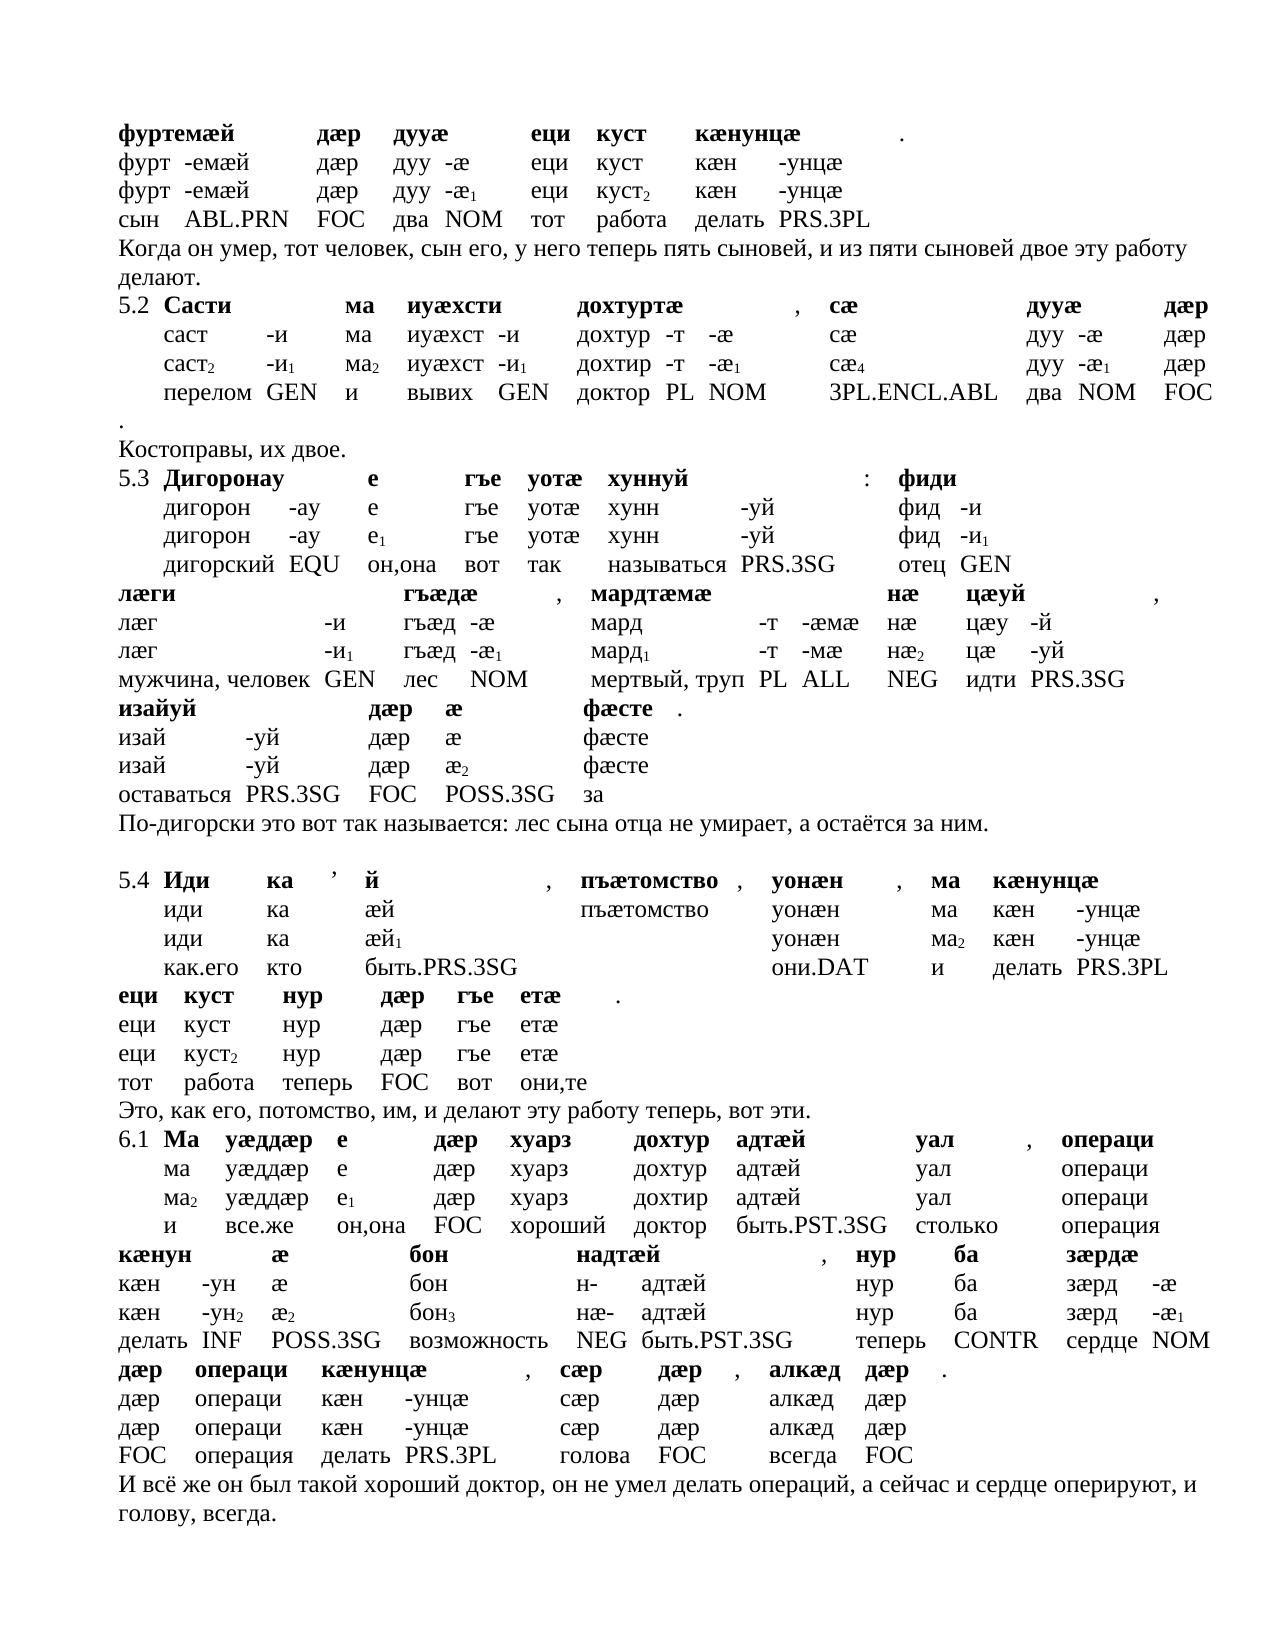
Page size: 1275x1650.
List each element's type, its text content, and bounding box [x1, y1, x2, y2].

text -æ1 [444, 176, 503, 204]
text иди [163, 923, 239, 952]
text хуннуй [608, 463, 849, 492]
text æ [271, 1268, 382, 1297]
text лæг [118, 636, 310, 664]
text саст2 [163, 348, 252, 377]
text кæнунцæ [321, 1354, 511, 1383]
text -й [1030, 607, 1125, 636]
text гъе [464, 463, 513, 492]
text бон3 [409, 1297, 548, 1326]
text GEN [498, 377, 549, 406]
text . [941, 1354, 962, 1383]
text FOC [368, 779, 417, 808]
text . [615, 981, 636, 1009]
text оставаться [118, 779, 232, 808]
text еци [531, 176, 569, 204]
text куст [596, 118, 681, 147]
text делать [993, 952, 1062, 981]
text доктор [577, 377, 652, 406]
text -уй [740, 521, 836, 549]
text дохтуртæ [577, 291, 781, 319]
text куст [596, 147, 667, 176]
text ’ [330, 866, 351, 894]
text ба [954, 1268, 1038, 1297]
text называться [608, 549, 727, 578]
text фуртемæй [118, 118, 303, 147]
text дæр [380, 1038, 429, 1067]
text PL [758, 664, 788, 693]
text -ун [202, 1268, 243, 1297]
text FOC [658, 1441, 707, 1469]
text PRS.3PL [404, 1441, 497, 1469]
text уæддæр [225, 1153, 309, 1182]
text изай [118, 751, 232, 779]
text зæрд [1066, 1297, 1138, 1326]
text дохтир [633, 1182, 708, 1211]
text -и [324, 607, 376, 636]
text мардтæмæ [591, 578, 873, 607]
text лес [403, 664, 456, 693]
text уотæ [527, 521, 580, 549]
text -æ [1078, 319, 1136, 348]
text два [1026, 377, 1064, 406]
text кæнунцæ [993, 866, 1183, 894]
text пъæтомство [580, 866, 723, 894]
text фурт [118, 176, 170, 204]
text й [364, 866, 532, 894]
text POSS.3SG [271, 1326, 382, 1354]
text ма2 [345, 348, 379, 377]
text ка [266, 894, 302, 923]
text дæр [1164, 319, 1213, 348]
text FOC [380, 1067, 429, 1096]
text дæр [865, 1383, 913, 1412]
text кæнунцæ [695, 118, 885, 147]
text уал [915, 1153, 998, 1182]
text CONTR [954, 1326, 1038, 1354]
text -уй [740, 492, 836, 521]
text возможность [409, 1326, 548, 1354]
text дæр [118, 1354, 181, 1383]
text уæддæр [225, 1182, 309, 1211]
text еци [531, 147, 569, 176]
text нæ- [576, 1297, 627, 1326]
text дæр [380, 1009, 429, 1038]
text -æ [708, 319, 767, 348]
text PL [665, 377, 694, 406]
text голова [559, 1441, 630, 1469]
text нур [282, 1038, 353, 1067]
text NOM [470, 664, 528, 693]
text работа [596, 204, 667, 233]
text зæрдæ [1066, 1239, 1224, 1268]
text фиди [898, 463, 1025, 492]
text Это, как его, потомство, им, и делают эту работу теперь, вот эти. [118, 1096, 1249, 1124]
text мертвый, труп [591, 664, 745, 693]
text -и1 [498, 348, 549, 377]
text лæг [118, 607, 310, 636]
text æ [271, 1239, 395, 1268]
text ма2 [163, 1182, 197, 1211]
text бон [409, 1268, 548, 1297]
text -унцæ [778, 147, 871, 176]
text иуæхст [407, 319, 484, 348]
text адтæй [641, 1268, 793, 1297]
text И всё же он был такой хороший доктор, он не умел делать операций, а сейчас и сердце оперируют, и голову, всегда. [118, 1469, 1249, 1527]
text , [896, 866, 917, 894]
text цæуй [966, 578, 1139, 607]
text -и1 [960, 521, 1011, 549]
text дæр [433, 1182, 482, 1211]
text гъæд [403, 636, 456, 664]
text е [337, 1153, 406, 1182]
text етæ [520, 1009, 587, 1038]
text -и1 [266, 348, 317, 377]
text е [367, 492, 437, 521]
text сæ4 [829, 348, 999, 377]
text дæр [380, 981, 443, 1009]
text цæ [966, 636, 1016, 664]
text ма2 [931, 923, 965, 952]
text хороший [510, 1211, 606, 1239]
text еци [531, 118, 582, 147]
text уонæн [771, 923, 868, 952]
text дæр [368, 722, 417, 751]
text . [898, 118, 919, 147]
text изай [118, 722, 232, 751]
text -мæ [802, 636, 859, 664]
text надтæй [576, 1239, 807, 1268]
text сердце [1066, 1326, 1138, 1354]
text дуу [1026, 348, 1064, 377]
text дууæ [393, 118, 517, 147]
text 5.4 [118, 866, 149, 894]
text -уй [245, 722, 341, 751]
text уæддæр [225, 1124, 323, 1153]
text 3PL.ENCL.ABL [829, 377, 999, 406]
text делать [695, 204, 764, 233]
text ма [931, 894, 965, 923]
text дæр [1164, 348, 1213, 377]
text доктор [633, 1211, 708, 1239]
text дохтур [633, 1124, 722, 1153]
text иуæхсти [407, 291, 563, 319]
text гъе [464, 521, 500, 549]
text PRS.3PL [778, 204, 871, 233]
text дæр [865, 1354, 927, 1383]
text цæу [966, 607, 1016, 636]
text уал [915, 1124, 1012, 1153]
text дæр [368, 751, 417, 779]
text FOC [118, 1441, 167, 1469]
text -т [758, 636, 788, 664]
text всегда [769, 1441, 837, 1469]
text операция [194, 1441, 293, 1469]
text уотæ [527, 492, 580, 521]
text -æ1 [1152, 1297, 1210, 1326]
text уонæн [771, 894, 868, 923]
text кæн [695, 176, 764, 204]
text етæ [520, 1038, 587, 1067]
text дæр [658, 1354, 720, 1383]
text Састи [163, 291, 331, 319]
text е [337, 1124, 420, 1153]
text кæн [993, 923, 1062, 952]
text нæ [887, 607, 938, 636]
text дæр [118, 1383, 167, 1412]
text Когда он умер, тот человек, сын его, у него теперь пять сыновей, и из пяти сыновей двое эту работу делают. [118, 233, 1249, 291]
text кæн [118, 1268, 188, 1297]
text дигорский [163, 549, 275, 578]
text POSS.3SG [445, 779, 555, 808]
text зæрд [1066, 1268, 1138, 1297]
text вот [457, 1067, 492, 1096]
text хуарз [510, 1124, 620, 1153]
text FOC [1164, 377, 1213, 406]
text PRS.3PL [1076, 952, 1169, 981]
text хунн [608, 492, 727, 521]
text бон [409, 1239, 562, 1268]
text -и1 [324, 636, 376, 664]
text нур [856, 1239, 940, 1268]
text куст [184, 1009, 255, 1038]
text делать [118, 1326, 188, 1354]
text дохтир [577, 348, 652, 377]
text NOM [708, 377, 767, 406]
text сæ [829, 319, 999, 348]
text кæн [321, 1412, 391, 1441]
text дигорон [163, 492, 275, 521]
text сæр [559, 1383, 630, 1412]
text дæр [658, 1412, 707, 1441]
text Костоправы, их двое. [118, 434, 1249, 463]
text операци [194, 1354, 307, 1383]
text гъе [457, 1009, 492, 1038]
text NOM [1152, 1326, 1210, 1354]
text PRS.3SG [740, 549, 836, 578]
text е [367, 463, 451, 492]
text -ау [288, 521, 340, 549]
text æ [445, 722, 555, 751]
text дуу [1026, 319, 1064, 348]
text мужчина, человек [118, 664, 310, 693]
text так [527, 549, 580, 578]
text -емæй [184, 147, 289, 176]
text кæнун [118, 1239, 257, 1268]
text дигорон [163, 521, 275, 549]
text -т [758, 607, 788, 636]
text лæги [118, 578, 389, 607]
text æй [364, 894, 518, 923]
text пъæтомство [580, 894, 709, 923]
text : [863, 463, 884, 492]
text ба [954, 1239, 1052, 1268]
text -и [960, 492, 1011, 521]
text он,она [337, 1211, 406, 1239]
text GEN [266, 377, 317, 406]
text 5.3 [118, 463, 149, 492]
text уонæн [771, 866, 882, 894]
text фæсте [583, 722, 649, 751]
text дæр [433, 1153, 482, 1182]
text адтæй [736, 1124, 902, 1153]
text и [931, 952, 965, 981]
text . [677, 693, 698, 722]
text дæр [658, 1383, 707, 1412]
text кто [266, 952, 302, 981]
text -æ1 [1078, 348, 1136, 377]
text уал [915, 1182, 998, 1211]
text тот [118, 1067, 156, 1096]
text дууæ [1026, 291, 1150, 319]
text е1 [367, 521, 437, 549]
text дохтур [633, 1153, 708, 1182]
text гъе [457, 1038, 492, 1067]
text PRS.3SG [1030, 664, 1125, 693]
text нур [282, 981, 367, 1009]
text -ун2 [202, 1297, 243, 1326]
text -емæй [184, 176, 289, 204]
text æ2 [445, 751, 555, 779]
text куст2 [596, 176, 667, 204]
text дæр [368, 693, 431, 722]
text сын [118, 204, 170, 233]
text -уй [1030, 636, 1125, 664]
text æ [445, 693, 569, 722]
text дæр [433, 1124, 496, 1153]
text уотæ [527, 463, 594, 492]
text -уй [245, 751, 341, 779]
text EQU [288, 549, 340, 578]
text фид [898, 521, 946, 549]
text æй1 [364, 923, 518, 952]
text -т [665, 319, 694, 348]
text нур [856, 1297, 926, 1326]
text -æ1 [708, 348, 767, 377]
text ма [931, 866, 979, 894]
text . [118, 406, 139, 434]
text н- [576, 1268, 627, 1297]
text , [546, 866, 567, 894]
text алкæд [769, 1412, 837, 1441]
text Иди [163, 866, 253, 894]
text нур [856, 1268, 926, 1297]
text еци [118, 981, 170, 1009]
text INF [202, 1326, 243, 1354]
text 5.2 [118, 291, 149, 319]
text операци [1061, 1124, 1174, 1153]
text , [821, 1239, 842, 1268]
text 6.1 [118, 1124, 149, 1153]
text дæр [118, 1412, 167, 1441]
text дæр [317, 176, 365, 204]
text -æмæ [802, 607, 859, 636]
text ALL [802, 664, 859, 693]
text саст [163, 319, 252, 348]
text , [1153, 578, 1174, 607]
text -æ [444, 147, 503, 176]
text фæсте [583, 693, 663, 722]
text хуарз [510, 1182, 606, 1211]
text , [734, 1354, 755, 1383]
text , [556, 578, 577, 607]
text ма [345, 319, 379, 348]
text фид [898, 492, 946, 521]
text NEG [576, 1326, 627, 1354]
text идти [966, 664, 1016, 693]
text кæн [993, 894, 1062, 923]
text куст2 [184, 1038, 255, 1067]
text нæ [887, 578, 952, 607]
text -т [665, 348, 694, 377]
text -унцæ [778, 176, 871, 204]
text NOM [1078, 377, 1136, 406]
text тот [531, 204, 569, 233]
text отец [898, 549, 946, 578]
text По-дигорски это вот так называется: лес сына отца не умирает, а остаётся за ним. [118, 808, 1249, 837]
text и [163, 1211, 197, 1239]
text иди [163, 894, 239, 923]
text дуу [393, 176, 431, 204]
text сæр [559, 1354, 644, 1383]
text адтæй [641, 1297, 793, 1326]
text куст [184, 981, 268, 1009]
text -ау [288, 492, 340, 521]
text -унцæ [1076, 923, 1169, 952]
text быть.PRS.3SG [364, 952, 518, 981]
text алкæд [769, 1383, 837, 1412]
text -æ [1152, 1268, 1210, 1297]
text дуу [393, 147, 431, 176]
text алкæд [769, 1354, 851, 1383]
text кæн [695, 147, 764, 176]
text æ2 [271, 1297, 382, 1326]
text изайуй [118, 693, 354, 722]
text кæн [118, 1297, 188, 1326]
text два [393, 204, 431, 233]
text -и [266, 319, 317, 348]
text гъе [457, 981, 506, 1009]
text теперь [282, 1067, 353, 1096]
text операци [194, 1383, 293, 1412]
text дæр [317, 118, 379, 147]
text ABL.PRN [184, 204, 289, 233]
text сæ [829, 291, 1013, 319]
text ма [163, 1153, 197, 1182]
text Дигоронау [163, 463, 354, 492]
text адтæй [736, 1153, 888, 1182]
text мард [591, 607, 745, 636]
text быть.PST.3SG [641, 1326, 793, 1354]
text фæсте [583, 751, 649, 779]
text столько [915, 1211, 998, 1239]
text ма [345, 291, 393, 319]
text нур [282, 1009, 353, 1038]
text , [525, 1354, 546, 1383]
text FOC [865, 1441, 913, 1469]
text -æ1 [470, 636, 528, 664]
text GEN [960, 549, 1011, 578]
text делать [321, 1441, 391, 1469]
text работа [184, 1067, 255, 1096]
text все.же [225, 1211, 309, 1239]
text -и [498, 319, 549, 348]
text адтæй [736, 1182, 888, 1211]
text как.его [163, 952, 239, 981]
text они,те [520, 1067, 587, 1096]
text -унцæ [404, 1412, 497, 1441]
text дохтур [577, 319, 652, 348]
text Ма [163, 1124, 211, 1153]
text теперь [856, 1326, 926, 1354]
text вывих [407, 377, 484, 406]
text дæр [865, 1412, 913, 1441]
text , [794, 291, 815, 319]
text е1 [337, 1182, 406, 1211]
text нæ2 [887, 636, 938, 664]
text PRS.3SG [245, 779, 341, 808]
text ба [954, 1297, 1038, 1326]
text операция [1061, 1211, 1160, 1239]
text он,она [367, 549, 437, 578]
text NEG [887, 664, 938, 693]
text фурт [118, 147, 170, 176]
text перелом [163, 377, 252, 406]
text GEN [324, 664, 376, 693]
text FOC [317, 204, 365, 233]
text гъæд [403, 607, 456, 636]
text -унцæ [1076, 894, 1169, 923]
text они.DAT [771, 952, 868, 981]
text за [583, 779, 649, 808]
text хунн [608, 521, 727, 549]
text еци [118, 1009, 156, 1038]
text , [1026, 1124, 1047, 1153]
text операци [1061, 1182, 1160, 1211]
text етæ [520, 981, 601, 1009]
text -æ [470, 607, 528, 636]
text операци [194, 1412, 293, 1441]
text и [345, 377, 379, 406]
text -унцæ [404, 1383, 497, 1412]
text дæр [317, 147, 365, 176]
text FOC [433, 1211, 482, 1239]
text ка [266, 923, 302, 952]
text гъе [464, 492, 500, 521]
text быть.PST.3SG [736, 1211, 888, 1239]
text ка [266, 866, 316, 894]
text сæр [559, 1412, 630, 1441]
text гъæдæ [403, 578, 542, 607]
text мард1 [591, 636, 745, 664]
text дæр [1164, 291, 1227, 319]
text хуарз [510, 1153, 606, 1182]
text NOM [444, 204, 503, 233]
text кæн [321, 1383, 391, 1412]
text иуæхст [407, 348, 484, 377]
text еци [118, 1038, 156, 1067]
text операци [1061, 1153, 1160, 1182]
text вот [464, 549, 500, 578]
text , [737, 866, 758, 894]
